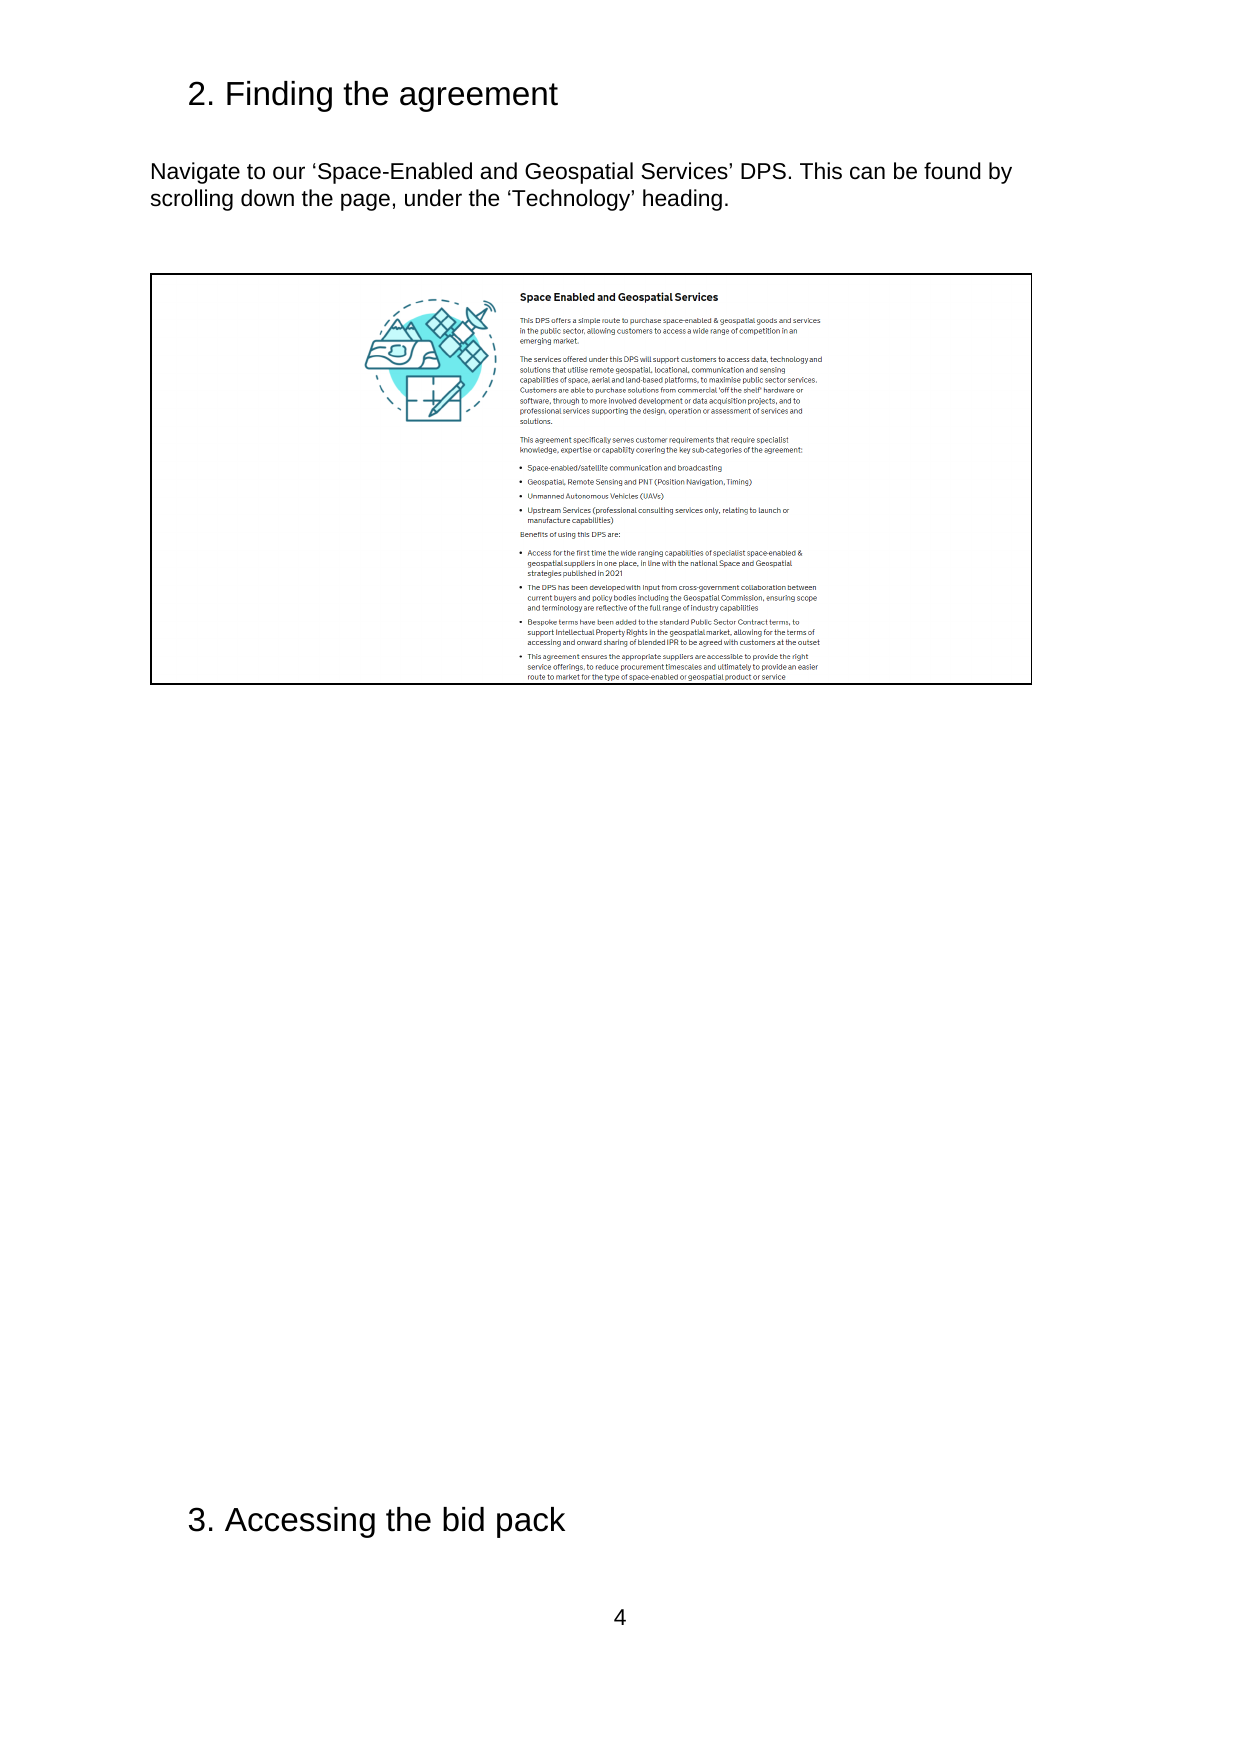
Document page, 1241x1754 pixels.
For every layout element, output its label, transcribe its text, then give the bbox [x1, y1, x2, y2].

text Navigate to our ‘Space-Enabled and Geospatial Services’ DPS. This can be found by scrolling down the page, under the ‘Technology’ heading. [150, 158, 1090, 211]
subtitle Accessing the bid pack [187, 1500, 1090, 1538]
subtitle Finding the agreement [187, 74, 1090, 112]
